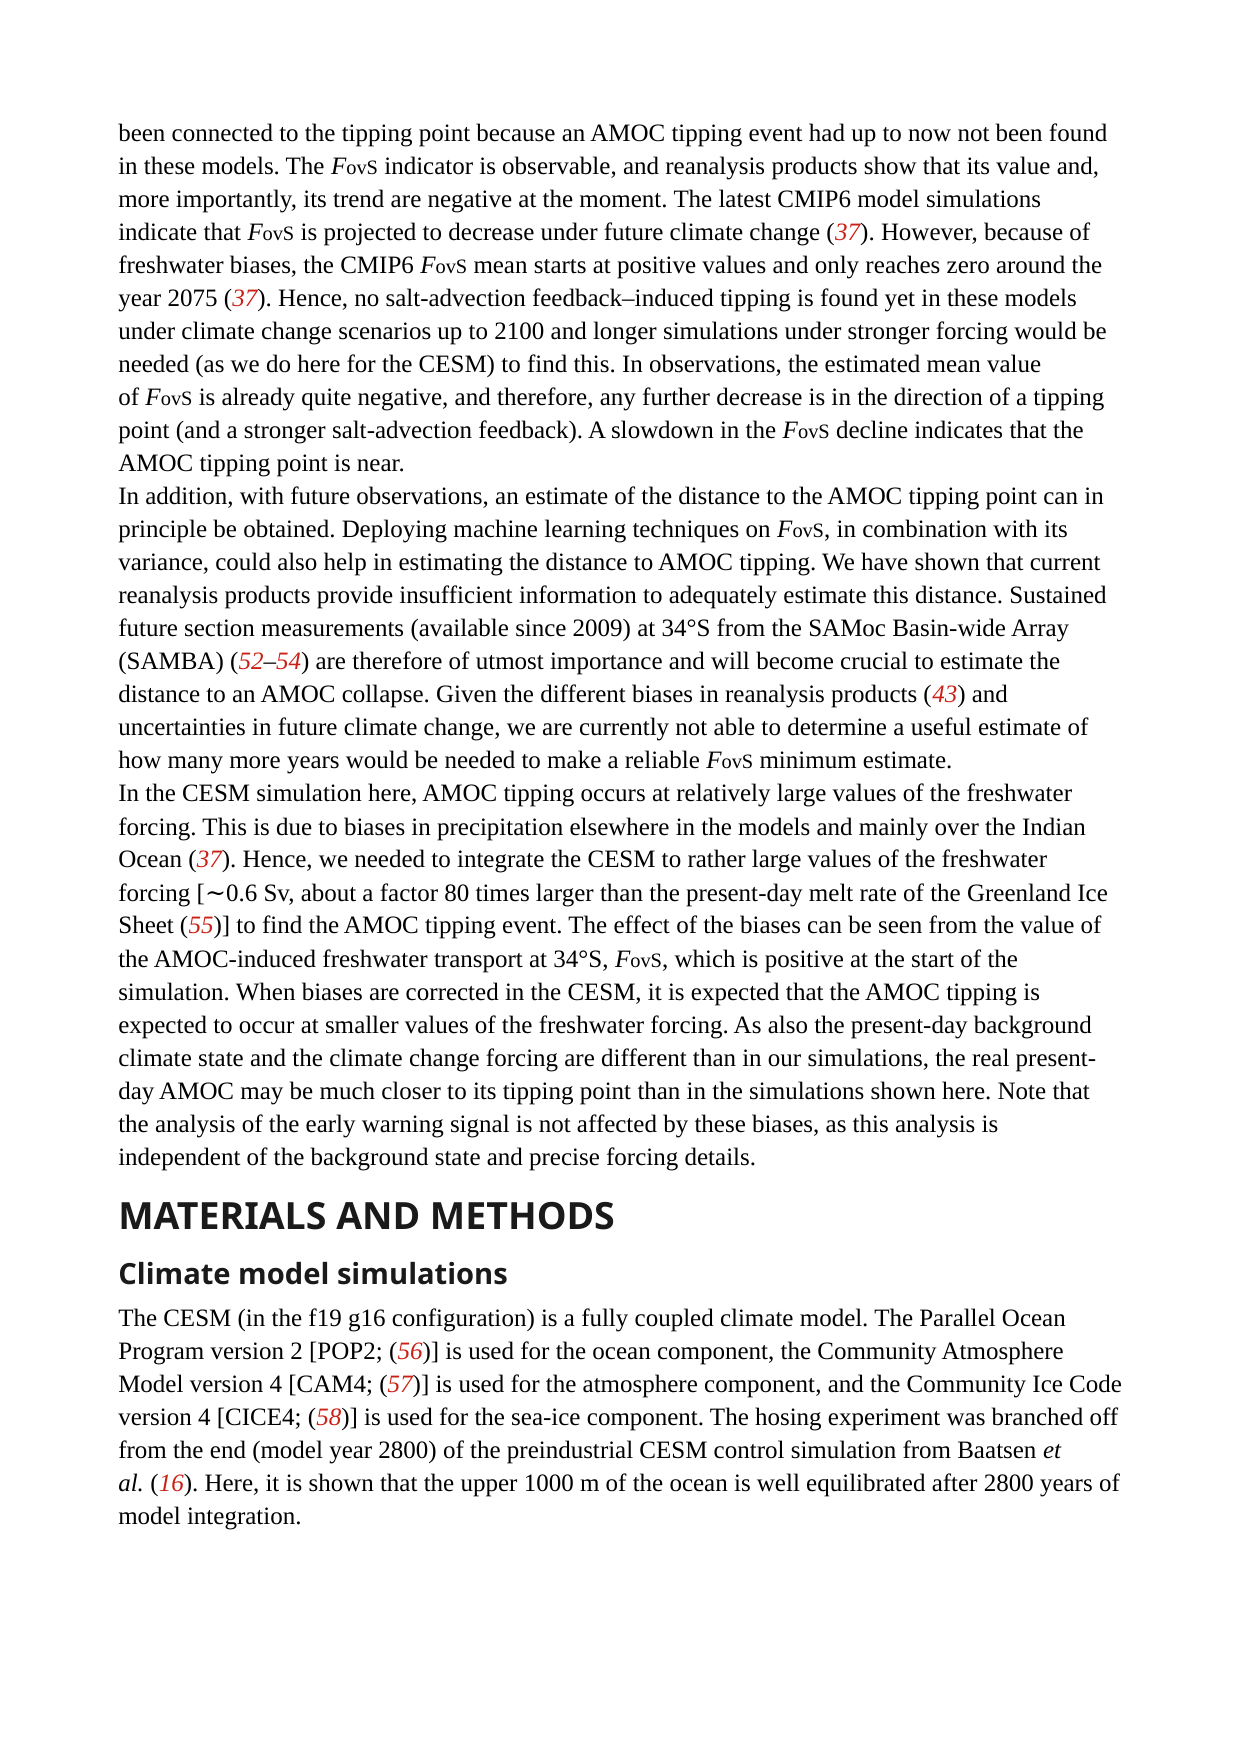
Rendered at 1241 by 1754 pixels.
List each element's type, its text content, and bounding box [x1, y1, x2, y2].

text In the CESM simulation here, AMOC tipping occurs at relatively large values of the freshwater forcing. This is due to biases in precipitation elsewhere in the models and mainly over the Indian Ocean (37). Hence, we needed to integrate the CESM to rather large values of the freshwater forcing [∼0.6 Sv, about a factor 80 times larger than the present-day melt rate of the Greenland Ice Sheet (55)] to find the AMOC tipping event. The effect of the biases can be seen from the value of the AMOC-induced freshwater transport at 34°S, FovS, which is positive at the start of the simulation. When biases are corrected in the CESM, it is expected that the AMOC tipping is expected to occur at smaller values of the freshwater forcing. As also the present-day background climate state and the climate change forcing are different than in our simulations, the real present-day AMOC may be much closer to its tipping point than in the simulations shown here. Note that the analysis of the early warning signal is not affected by these biases, as this analysis is independent of the background state and precise forcing details. [118, 778, 1122, 1171]
text The CESM (in the f19 g16 configuration) is a fully coupled climate model. The Parallel Ocean Program version 2 [POP2; (56)] is used for the ocean component, the Community Atmosphere Model version 4 [CAM4; (57)] is used for the atmosphere component, and the Community Ice Code version 4 [CICE4; (58)] is used for the sea-ice component. The hosing experiment was branched off from the end (model year 2800) of the preindustrial CESM control simulation from Baatsen et al. (16). Here, it is shown that the upper 1000 m of the ocean is well equilibrated after 2800 years of model integration. [118, 1303, 1122, 1529]
text In addition, with future observations, an estimate of the distance to the AMOC tipping point can in principle be obtained. Deploying machine learning techniques on FovS, in combination with its variance, could also help in estimating the distance to AMOC tipping. We have shown that current reanalysis products provide insufficient information to adequately estimate this distance. Sustained future section measurements (available since 2009) at 34°S from the SAMoc Basin-wide Array (SAMBA) (52–54) are therefore of utmost importance and will become crucial to estimate the distance to an AMOC collapse. Given the different biases in reanalysis products (43) and uncertainties in future climate change, we are currently not able to determine a useful estimate of how many more years would be needed to make a reliable FovS minimum estimate. [118, 481, 1122, 774]
subtitle Climate model simulations [118, 1253, 1122, 1293]
text been connected to the tipping point because an AMOC tipping event had up to now not been found in these models. The FovS indicator is observable, and reanalysis products show that its value and, more importantly, its trend are negative at the moment. The latest CMIP6 model simulations indicate that FovS is projected to decrease under future climate change (37). However, because of freshwater biases, the CMIP6 FovS mean starts at positive values and only reaches zero around the year 2075 (37). Hence, no salt-advection feedback–induced tipping is found yet in these models under climate change scenarios up to 2100 and longer simulations under stronger forcing would be needed (as we do here for the CESM) to find this. In observations, the estimated mean value of FovS is already quite negative, and therefore, any further decrease is in the direction of a tipping point (and a stronger salt-advection feedback). A slowdown in the FovS decline indicates that the AMOC tipping point is near. [118, 118, 1122, 477]
subtitle MATERIALS AND METHODS [118, 1189, 1122, 1240]
